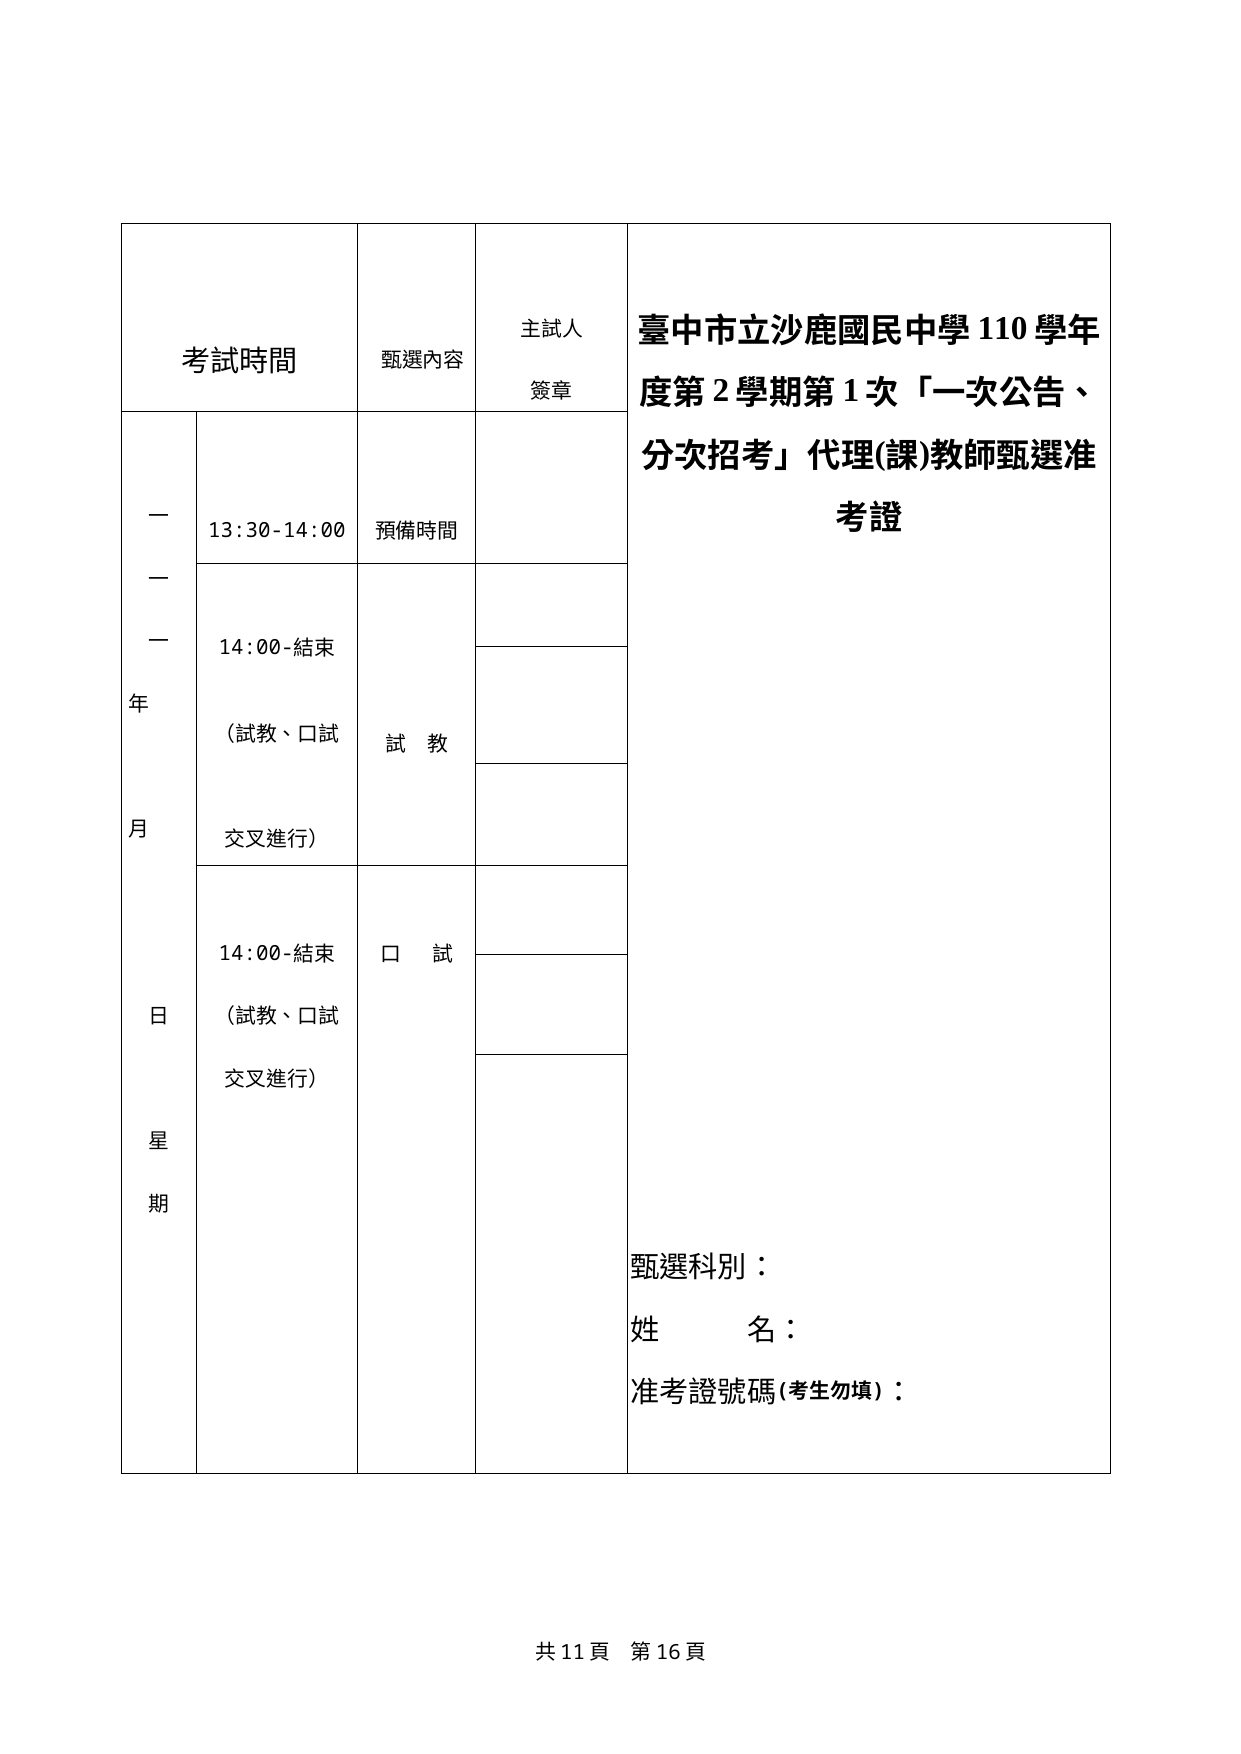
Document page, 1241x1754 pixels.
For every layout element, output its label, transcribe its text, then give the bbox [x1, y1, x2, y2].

table_cell [476, 866, 627, 953]
table_cell [476, 1055, 627, 1473]
table_header 主試人 簽章 [476, 224, 627, 411]
table_cell 13:30-14:00 [197, 412, 357, 563]
table_cell [476, 412, 627, 563]
table_cell [476, 764, 627, 865]
table_cell 14:00-結束 （試教、口試 交叉進行） [197, 866, 357, 1473]
table_cell 試 教 [358, 564, 475, 865]
table_cell [476, 955, 627, 1053]
table_cell [476, 647, 627, 763]
table_cell 14:00-結束 （試教、口試 交叉進行） [197, 564, 357, 865]
table_cell [476, 564, 627, 646]
table_cell 口 試 [358, 866, 475, 1473]
table_cell 預備時間 [358, 412, 475, 563]
table_header 考試時間 [122, 224, 357, 411]
table_header 甄選內容 [358, 224, 475, 411]
table_header 臺中市立沙鹿國民中學110學年度第2學期第1次「一次公告、分次招考」代理(課)教師甄選准考證 甄選科別： 姓 名： 准考證號碼(考生勿填)： [628, 224, 1110, 1473]
table_cell 一 一 一 年 月 日 星 期 [122, 412, 196, 1473]
